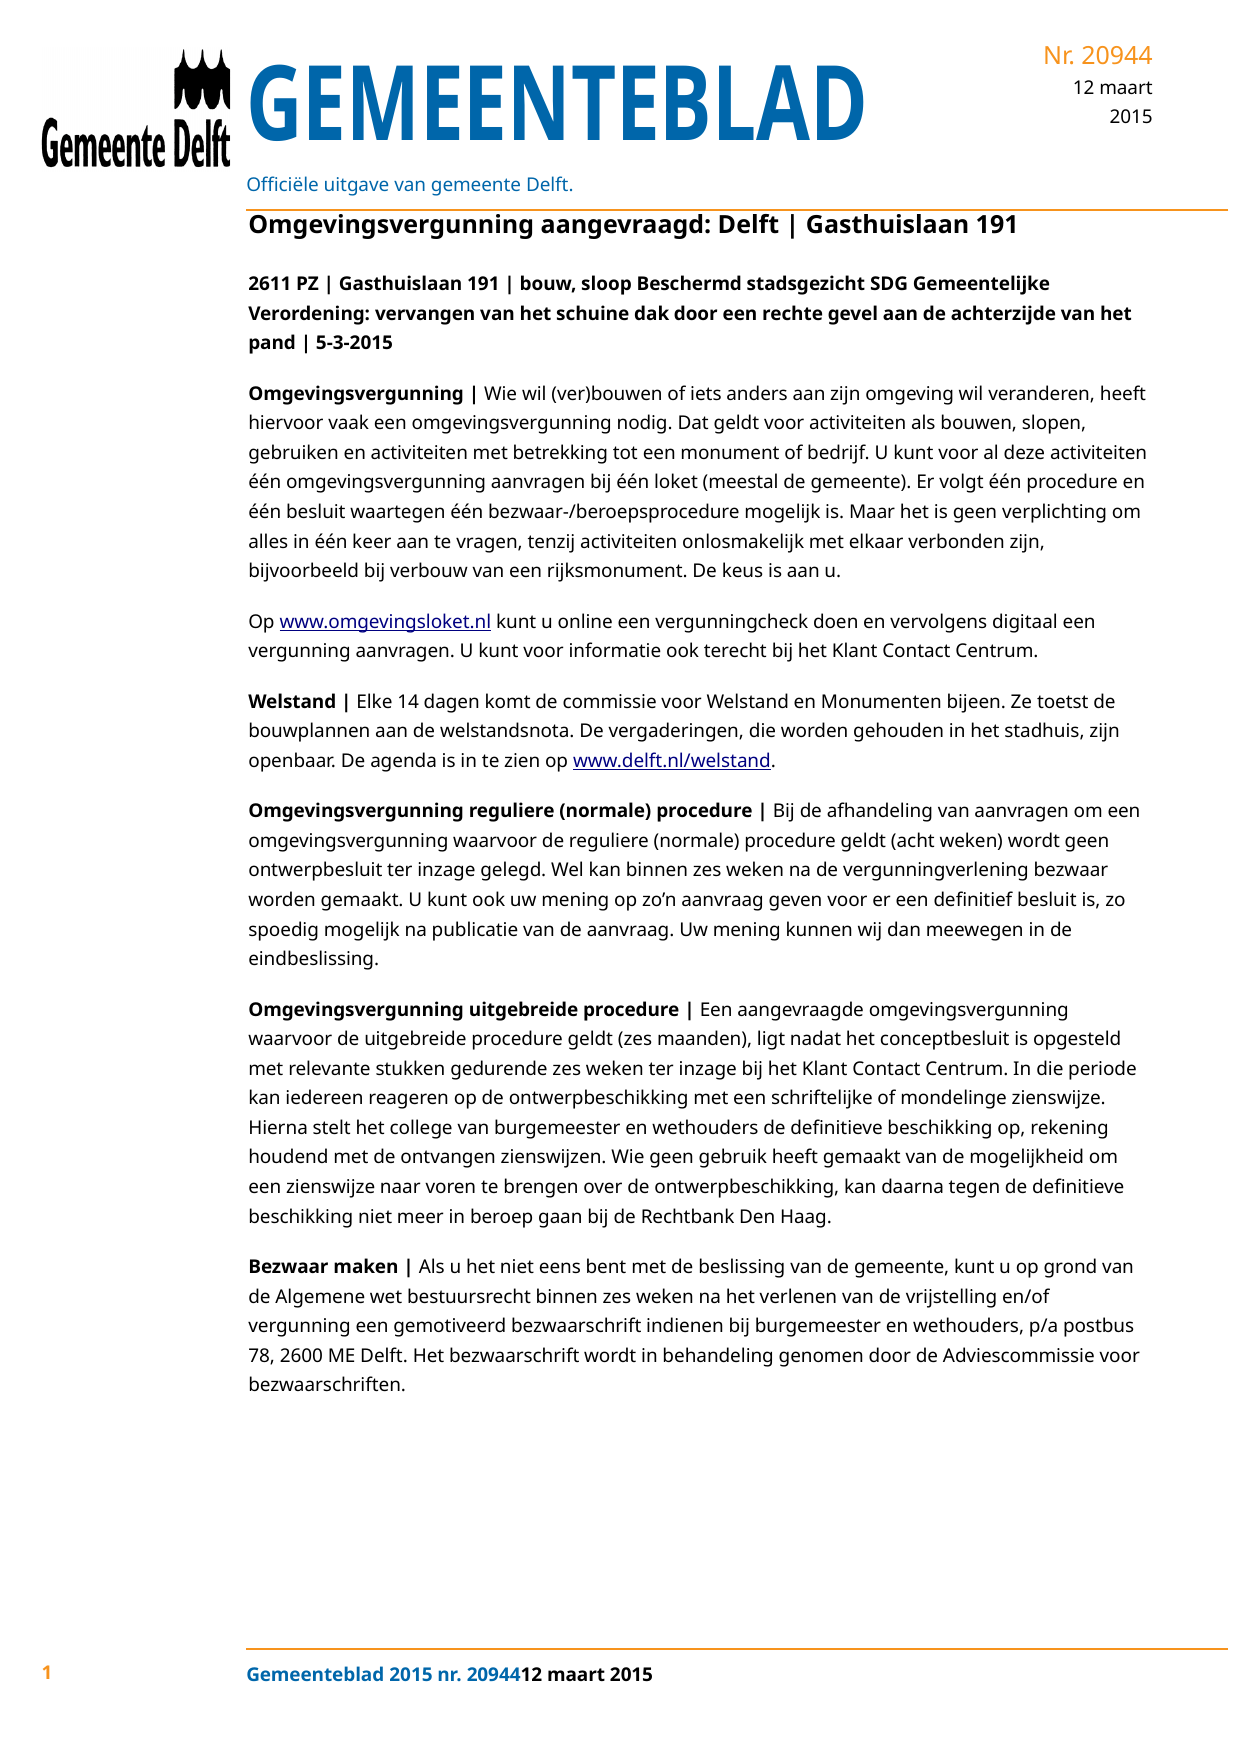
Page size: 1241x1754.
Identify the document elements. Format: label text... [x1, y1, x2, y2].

text Omgevingsvergunning aangevraagd: Delft | Gasthuislaan 191 [248, 211, 1152, 241]
text Bezwaar maken | Als u het niet eens bent met de beslissing van de gemeente, kunt u op grond van de Algemene wet bestuursrecht binnen zes weken na het verlenen van de vrijstelling en/of vergunning een gemotiveerd bezwaarschrift indienen bij burgemeester en wethouders, p/a postbus 78, 2600 ME Delft. Het bezwaarschrift wordt in behandeling genomen door de Adviescommissie voor bezwaarschriften. [248, 1253, 1152, 1397]
text Omgevingsvergunning uitgebreide procedure | Een aangevraagde omgevingsvergunning waarvoor de uitgebreide procedure geldt (zes maanden), ligt nadat het conceptbesluit is opgesteld met relevante stukken gedurende zes weken ter inzage bij het Klant Contact Centrum. In die periode kan iedereen reageren op de ontwerpbeschikking met een schriftelijke of mondelinge zienswijze. Hierna stelt het college van burgemeester en wethouders de definitieve beschikking op, rekening houdend met de ontvangen zienswijzen. Wie geen gebruik heeft gemaakt van de mogelijkheid om een zienswijze naar voren te brengen over de ontwerpbeschikking, kan daarna tegen de definitieve beschikking niet meer in beroep gaan bij de Rechtbank Den Haag. [248, 996, 1152, 1228]
text Omgevingsvergunning reguliere (normale) procedure | Bij de afhandeling van aanvragen om een omgevingsvergunning waarvoor de reguliere (normale) procedure geldt (acht weken) wordt geen ontwerpbesluit ter inzage gelegd. Wel kan binnen zes weken na de vergunningverlening bezwaar worden gemaakt. U kunt ook uw mening op zo’n aanvraag geven voor er een definitief besluit is, zo spoedig mogelijk na publicatie van de aanvraag. Uw mening kunnen wij dan meewegen in de eindbeslissing. [248, 797, 1152, 971]
text Welstand | Elke 14 dagen komt de commissie voor Welstand en Monumenten bijeen. Ze toetst de bouwplannen aan de welstandsnota. De vergaderingen, die worden gehouden in het stadhuis, zijn openbaar. De agenda is in te zien op www.delft.nl/welstand. [248, 688, 1152, 773]
text Omgevingsvergunning | Wie wil (ver)bouwen of iets anders aan zijn omgeving wil veranderen, heeft hiervoor vaak een omgevingsvergunning nodig. Dat geldt voor activiteiten als bouwen, slopen, gebruiken en activiteiten met betrekking tot een monument of bedrijf. U kunt voor al deze activiteiten één omgevingsvergunning aanvragen bij één loket (meestal de gemeente). Er volgt één procedure en één besluit waartegen één bezwaar-/beroepsprocedure mogelijk is. Maar het is geen verplichting om alles in één keer aan te vragen, tenzij activiteiten onlosmakelijk met elkaar verbonden zijn, bijvoorbeeld bij verbouw van een rijksmonument. De keus is aan u. [248, 380, 1152, 583]
text Op www.omgevingsloket.nl kunt u online een vergunningcheck doen en vervolgens digitaal een vergunning aanvragen. U kunt voor informatie ook terecht bij het Klant Contact Centrum. [248, 608, 1152, 663]
text 2611 PZ | Gasthuislaan 191 | bouw, sloop Beschermd stadsgezicht SDG Gemeentelijke Verordening: vervangen van het schuine dak door een rechte gevel aan de achterzijde van het pand | 5-3-2015 [248, 270, 1152, 355]
picture [41, 47, 231, 172]
